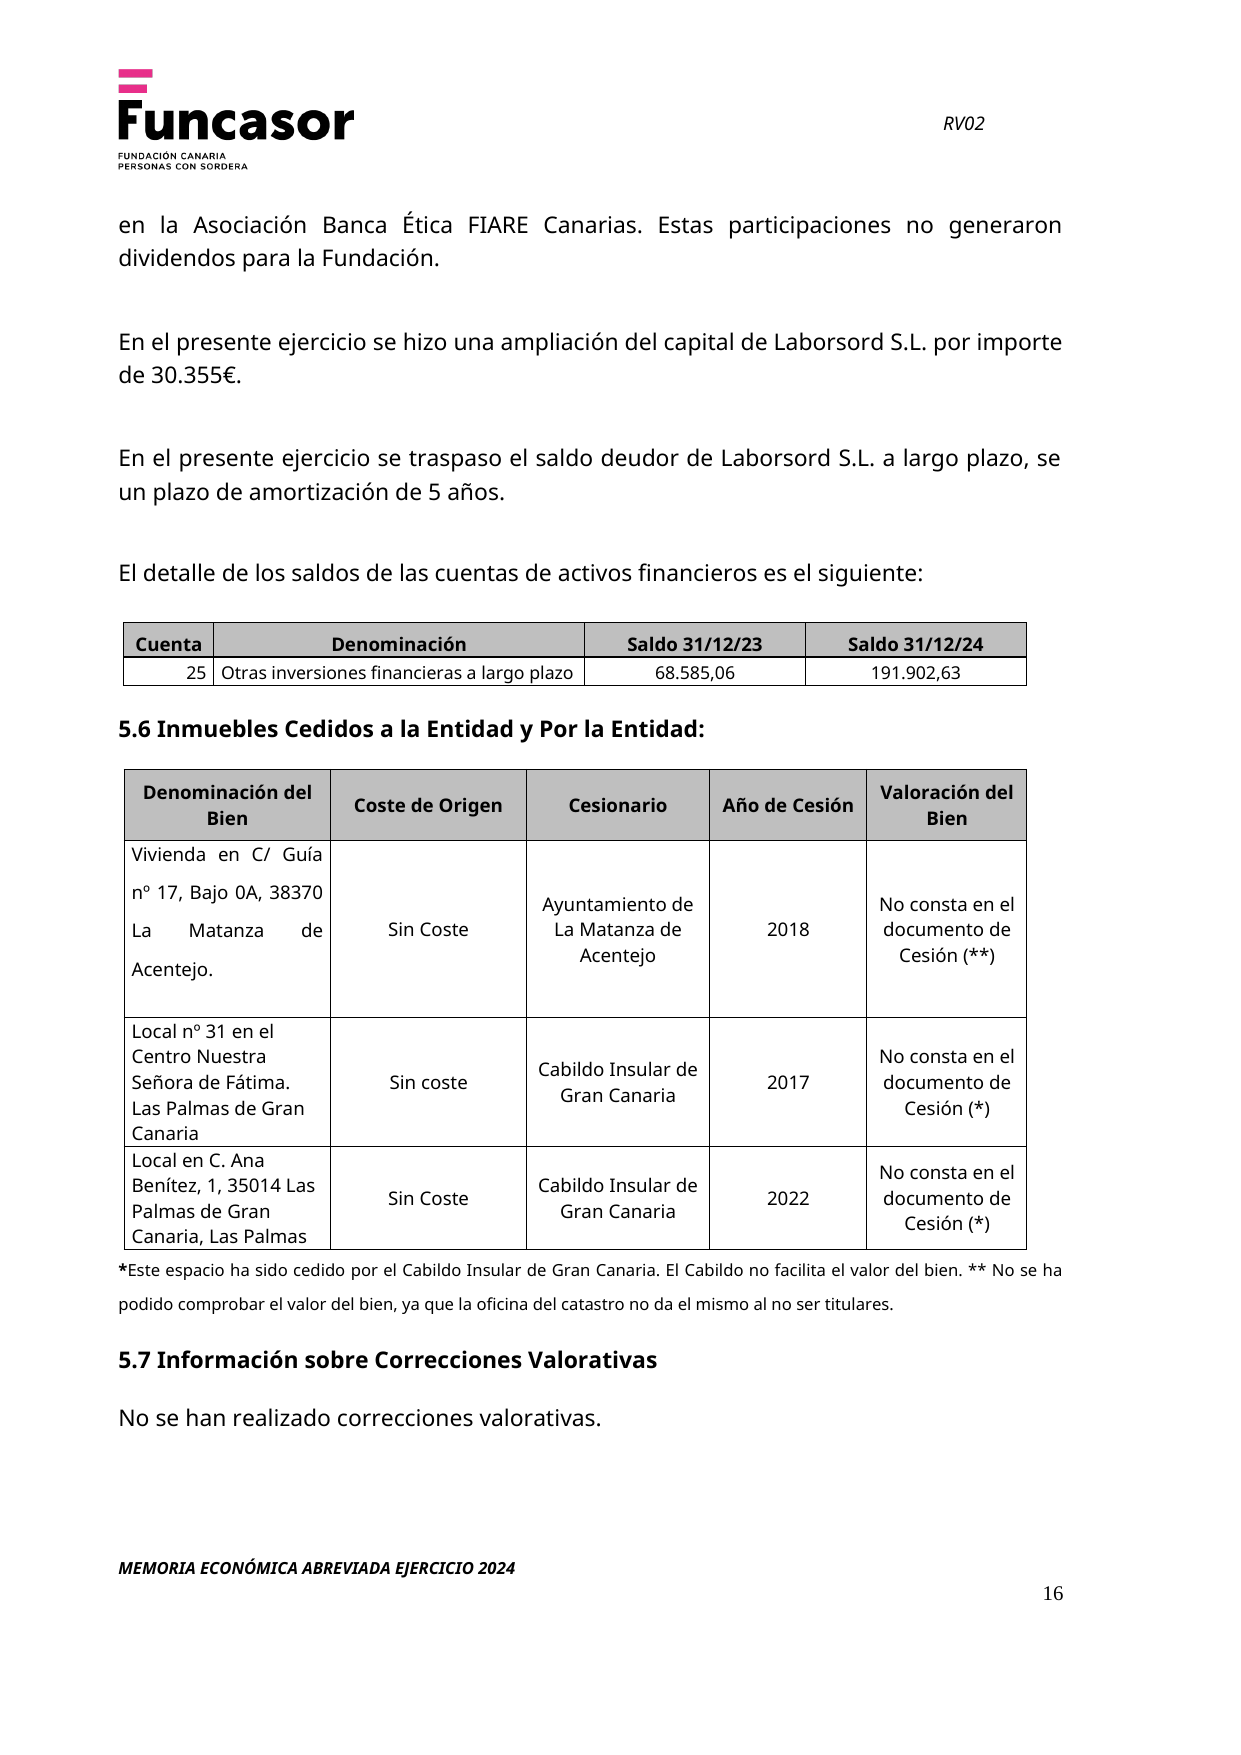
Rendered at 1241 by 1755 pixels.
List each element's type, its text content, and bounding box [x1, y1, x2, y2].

table_header Saldo 31/12/24 [806, 623, 1026, 656]
table_cell 2022 [710, 1147, 866, 1249]
table_cell Sin Coste [331, 841, 526, 1017]
table_cell Ayuntamiento de La Matanza de Acentejo [527, 841, 709, 1017]
table_cell 2017 [710, 1018, 866, 1146]
text En el presente ejercicio se hizo una ampliación del capital de Laborsord S.L. por importe de 30.355€. [118, 323, 1063, 390]
table_header Cuenta [124, 623, 213, 656]
table_cell 68.585,06 [585, 658, 805, 684]
text 5.6 Inmuebles Cedidos a la Entidad y Por la Entidad: [118, 711, 1063, 744]
table_cell Local en C. Ana Benítez, 1, 35014 Las Palmas de Gran Canaria, Las Palmas [125, 1147, 330, 1249]
table_header Año de Cesión [710, 770, 866, 840]
text No se han realizado correcciones valorativas. [118, 1400, 1063, 1433]
table_header Valoración del Bien [867, 770, 1026, 840]
table_cell Local nº 31 en el Centro Nuestra Señora de Fátima. Las Palmas de Gran Canaria [125, 1018, 330, 1146]
table_header Coste de Origen [331, 770, 526, 840]
table_cell No consta en el documento de Cesión (**) [867, 841, 1026, 1017]
table_cell Cabildo Insular de Gran Canaria [527, 1147, 709, 1249]
table_cell 2018 [710, 841, 866, 1017]
text 5.7 Información sobre Correcciones Valorativas [118, 1342, 1063, 1375]
text *Este espacio ha sido cedido por el Cabildo Insular de Gran Canaria. El Cabildo no facilita el valor del bien. ** No se ha podido comprobar el valor del bien, ya que la oficina del catastro no da el mismo al no ser titulares. [118, 1250, 1063, 1317]
table_header Denominación [214, 623, 584, 656]
table_cell 191.902,63 [806, 658, 1026, 684]
table_header Cesionario [527, 770, 709, 840]
table_header Saldo 31/12/23 [585, 623, 805, 656]
table_cell Vivienda en C/ Guía nº 17, Bajo 0A, 38370 La Matanza de Acentejo. [125, 841, 330, 1017]
text En el presente ejercicio se traspaso el saldo deudor de Laborsord S.L. a largo plazo, se un plazo de amortización de 5 años. [118, 440, 1063, 507]
text en la Asociación Banca Ética FIARE Canarias. Estas participaciones no generaron dividendos para la Fundación. [118, 207, 1063, 273]
table_cell Sin Coste [331, 1147, 526, 1249]
table_cell Sin coste [331, 1018, 526, 1146]
text El detalle de los saldos de las cuentas de activos financieros es el siguiente: [118, 557, 1063, 588]
table_cell No consta en el documento de Cesión (*) [867, 1147, 1026, 1249]
table_cell Cabildo Insular de Gran Canaria [527, 1018, 709, 1146]
table_cell No consta en el documento de Cesión (*) [867, 1018, 1026, 1146]
table_cell 25 [124, 658, 213, 684]
table_header Denominación del Bien [125, 770, 330, 840]
table_cell Otras inversiones financieras a largo plazo [214, 658, 584, 684]
